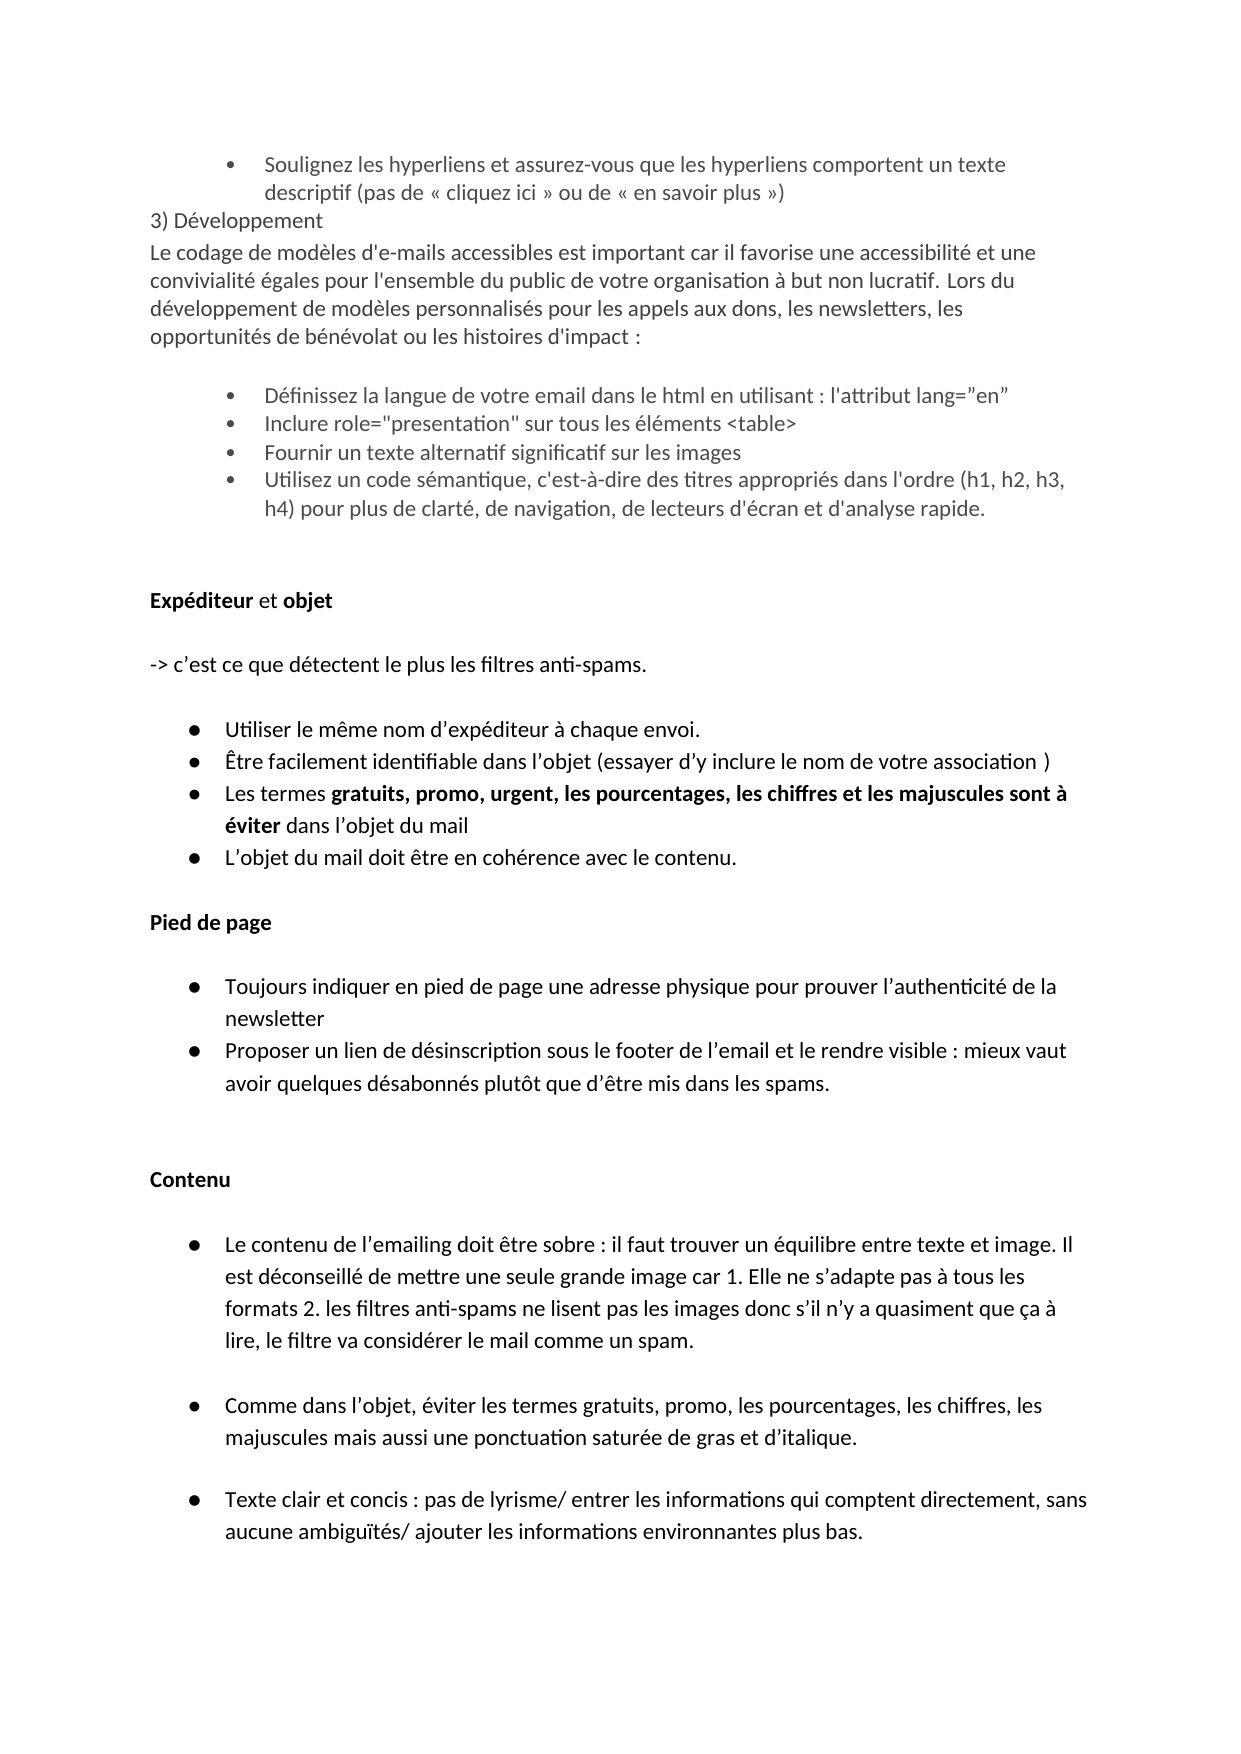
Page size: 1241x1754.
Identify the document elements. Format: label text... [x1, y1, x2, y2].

text Contenu [150, 1165, 1090, 1193]
list Être facilement identifiable dans l’objet (essayer d’y inclure le nom de votre association ) [187, 747, 1090, 775]
list Inclure role="presentation" sur tous les éléments <table> [227, 409, 1090, 438]
subtitle 3) Développement [150, 206, 1090, 234]
list Texte clair et concis : pas de lyrisme/ entrer les informations qui comptent directement, sans aucune ambiguïtés/ ajouter les informations environnantes plus bas. [187, 1485, 1090, 1577]
text Pied de page [150, 908, 1090, 936]
text -> c’est ce que détectent le plus les filtres anti-spams. [150, 650, 1090, 711]
list L’objet du mail doit être en cohérence avec le contenu. [187, 843, 1090, 872]
list Les termes gratuits, promo, urgent, les pourcentages, les chiffres et les majuscules sont à éviter dans l’objet du mail [187, 779, 1090, 839]
list Fournir un texte alternatif significatif sur les images [227, 438, 1090, 466]
list Comme dans l’objet, éviter les termes gratuits, promo, les pourcentages, les chiffres, les majuscules mais aussi une ponctuation saturée de gras et d’italique. [187, 1391, 1090, 1481]
text Le codage de modèles d'e-mails accessibles est important car il favorise une accessibilité et une convivialité égales pour l'ensemble du public de votre organisation à but non lucratif. Lors du développement de modèles personnalisés pour les appels aux dons, les newsletters, les opportunités de bénévolat ou les histoires d'impact : [150, 238, 1090, 350]
list Soulignez les hyperliens et assurez-vous que les hyperliens comportent un texte descriptif (pas de « cliquez ici » ou de « en savoir plus ») [227, 150, 1090, 206]
text Expéditeur et objet [150, 586, 1090, 614]
list Utiliser le même nom d’expéditeur à chaque envoi. [187, 715, 1090, 743]
list Toujours indiquer en pied de page une adresse physique pour prouver l’authenticité de la newsletter [187, 972, 1090, 1032]
list Utilisez un code sémantique, c'est-à-dire des titres appropriés dans l'ordre (h1, h2, h3, h4) pour plus de clarté, de navigation, de lecteurs d'écran et d'analyse rapide. [227, 466, 1090, 522]
list Proposer un lien de désinscription sous le footer de l’email et le rendre visible : mieux vaut avoir quelques désabonnés plutôt que d’être mis dans les spams. [187, 1037, 1090, 1097]
list Le contenu de l’emailing doit être sobre : il faut trouver un équilibre entre texte et image. Il est déconseillé de mettre une seule grande image car 1. Elle ne s’adapte pas à tous les formats 2. les filtres anti-spams ne lisent pas les images donc s’il n’y a quasiment que ça à lire, le filtre va considérer le mail comme un spam. [187, 1230, 1090, 1354]
list Définissez la langue de votre email dans le html en utilisant : l'attribut lang=”en” [227, 382, 1090, 409]
